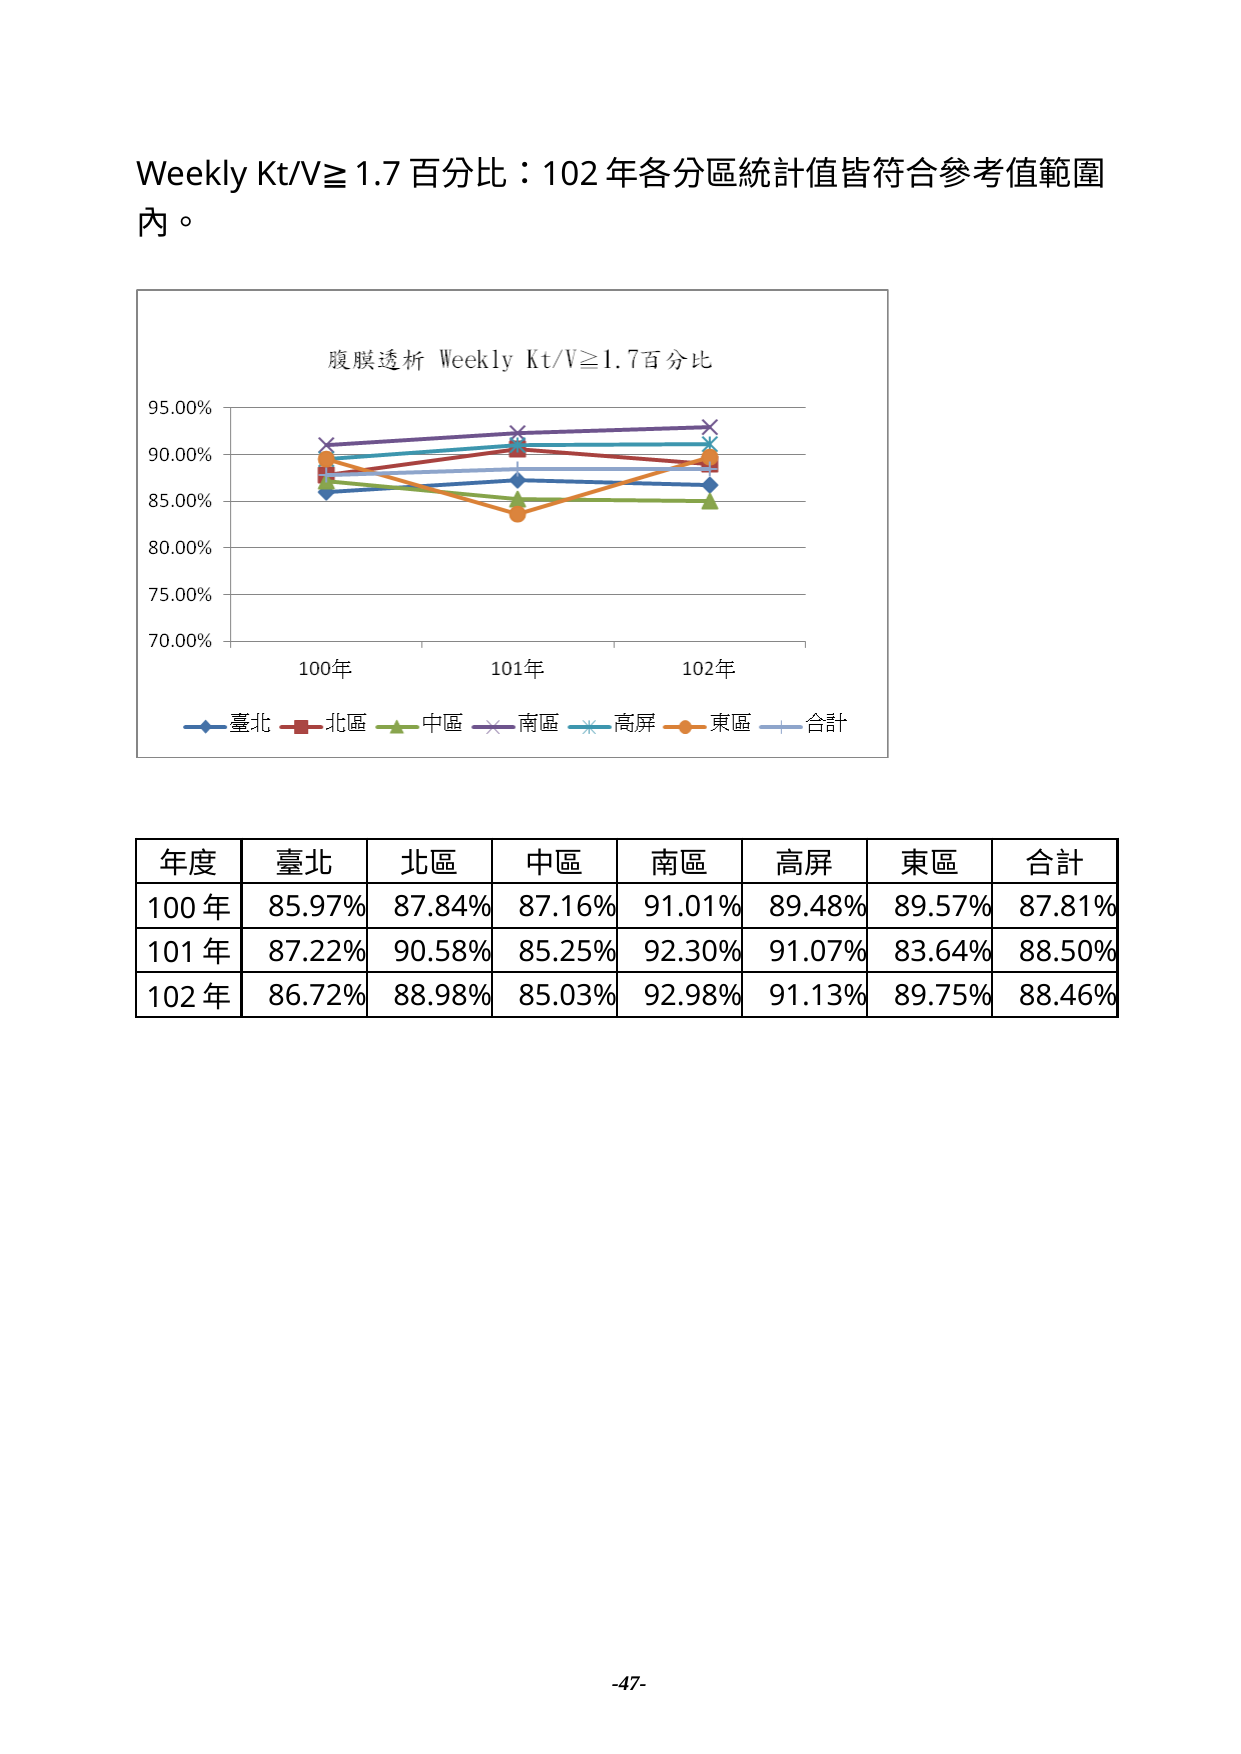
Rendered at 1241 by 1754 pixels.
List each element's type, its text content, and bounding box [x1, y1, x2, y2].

table_cell 90.58% [368, 929, 491, 971]
table_cell 89.48% [743, 884, 866, 927]
table_cell 年度 [137, 840, 240, 882]
table_cell 北區 [368, 840, 491, 882]
table_cell 91.13% [743, 973, 866, 1016]
table_cell 87.81% [993, 884, 1116, 927]
table_cell [136, 289, 1120, 838]
table_header Weekly Kt/V≧1.7百分比：102年各分區統計值皆符合參考值範圍內。 [136, 147, 1120, 289]
table_cell 88.46% [993, 973, 1116, 1016]
table_cell 85.97% [243, 884, 366, 927]
table_cell 高屏 [743, 840, 866, 882]
table_cell 88.98% [368, 973, 491, 1016]
table_cell 91.07% [743, 929, 866, 971]
table_cell 83.64% [868, 929, 991, 971]
table_cell 101年 [137, 929, 240, 971]
table_cell 86.72% [243, 973, 366, 1016]
table_header [136, 798, 236, 838]
table_cell 89.75% [868, 973, 991, 1016]
table_cell 88.50% [993, 929, 1116, 971]
table_cell 85.25% [493, 929, 616, 971]
table_cell 中區 [493, 840, 616, 882]
table_cell 92.30% [618, 929, 741, 971]
table_cell 東區 [868, 840, 991, 882]
picture [136, 289, 889, 758]
table_cell 臺北 [243, 840, 366, 882]
table_cell 85.03% [493, 973, 616, 1016]
table_cell 87.84% [368, 884, 491, 927]
table_cell 102年 [137, 973, 240, 1016]
table_cell 87.22% [243, 929, 366, 971]
table_cell 南區 [618, 840, 741, 882]
table_cell 100年 [137, 884, 240, 927]
table_cell 91.01% [618, 884, 741, 927]
table_cell 合計 [993, 840, 1116, 882]
table_cell 92.98% [618, 973, 741, 1016]
table_cell 89.57% [868, 884, 991, 927]
table_cell 87.16% [493, 884, 616, 927]
